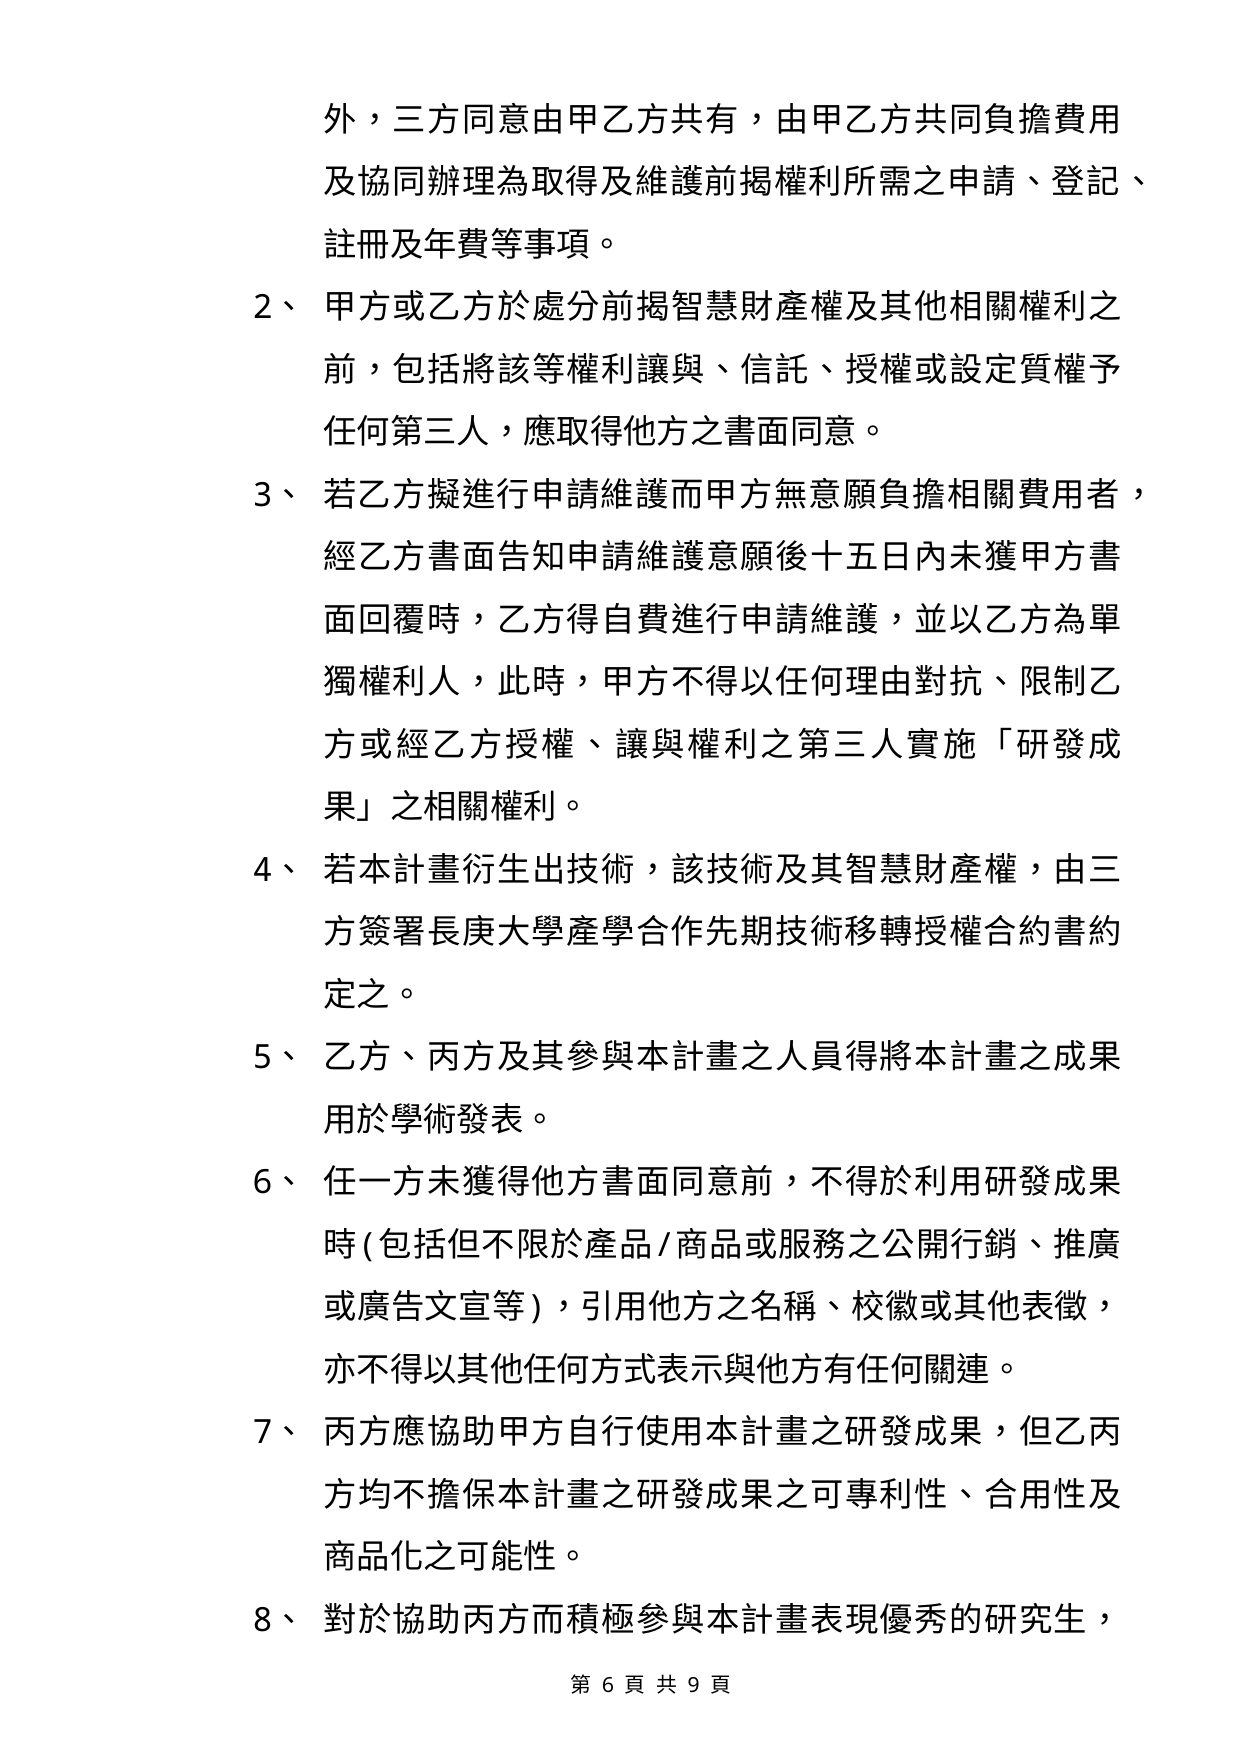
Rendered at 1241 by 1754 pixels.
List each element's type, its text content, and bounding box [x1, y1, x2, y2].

list 對於協助丙方而積極參與本計畫表現優秀的研究生， [252, 1575, 1122, 1637]
list 本計畫之研發成果及其智慧財產權，除三方另有約定外，三方同意由甲乙方共有，由甲乙方共同負擔費用及協同辦理為取得及維護前揭權利所需之申請、登記、註冊及年費等事項。 [252, 75, 1122, 262]
list 任一方未獲得他方書面同意前，不得於利用研發成果時(包括但不限於產品/商品或服務之公開行銷、推廣或廣告文宣等)，引用他方之名稱、校徽或其他表徵，亦不得以其他任何方式表示與他方有任何關連。 [252, 1137, 1122, 1387]
list 乙方、丙方及其參與本計畫之人員得將本計畫之成果用於學術發表。 [252, 1012, 1122, 1137]
list 若乙方擬進行申請維護而甲方無意願負擔相關費用者，經乙方書面告知申請維護意願後十五日內未獲甲方書面回覆時，乙方得自費進行申請維護，並以乙方為單獨權利人，此時，甲方不得以任何理由對抗、限制乙方或經乙方授權、讓與權利之第三人實施「研發成果」之相關權利。 [252, 450, 1122, 825]
list 若本計畫衍生出技術，該技術及其智慧財產權，由三方簽署長庚大學產學合作先期技術移轉授權合約書約定之。 [252, 825, 1122, 1012]
list 丙方應協助甲方自行使用本計畫之研發成果，但乙丙方均不擔保本計畫之研發成果之可專利性、合用性及商品化之可能性。 [252, 1387, 1122, 1575]
list 甲方或乙方於處分前揭智慧財產權及其他相關權利之前，包括將該等權利讓與、信託、授權或設定質權予任何第三人，應取得他方之書面同意。 [252, 262, 1122, 450]
